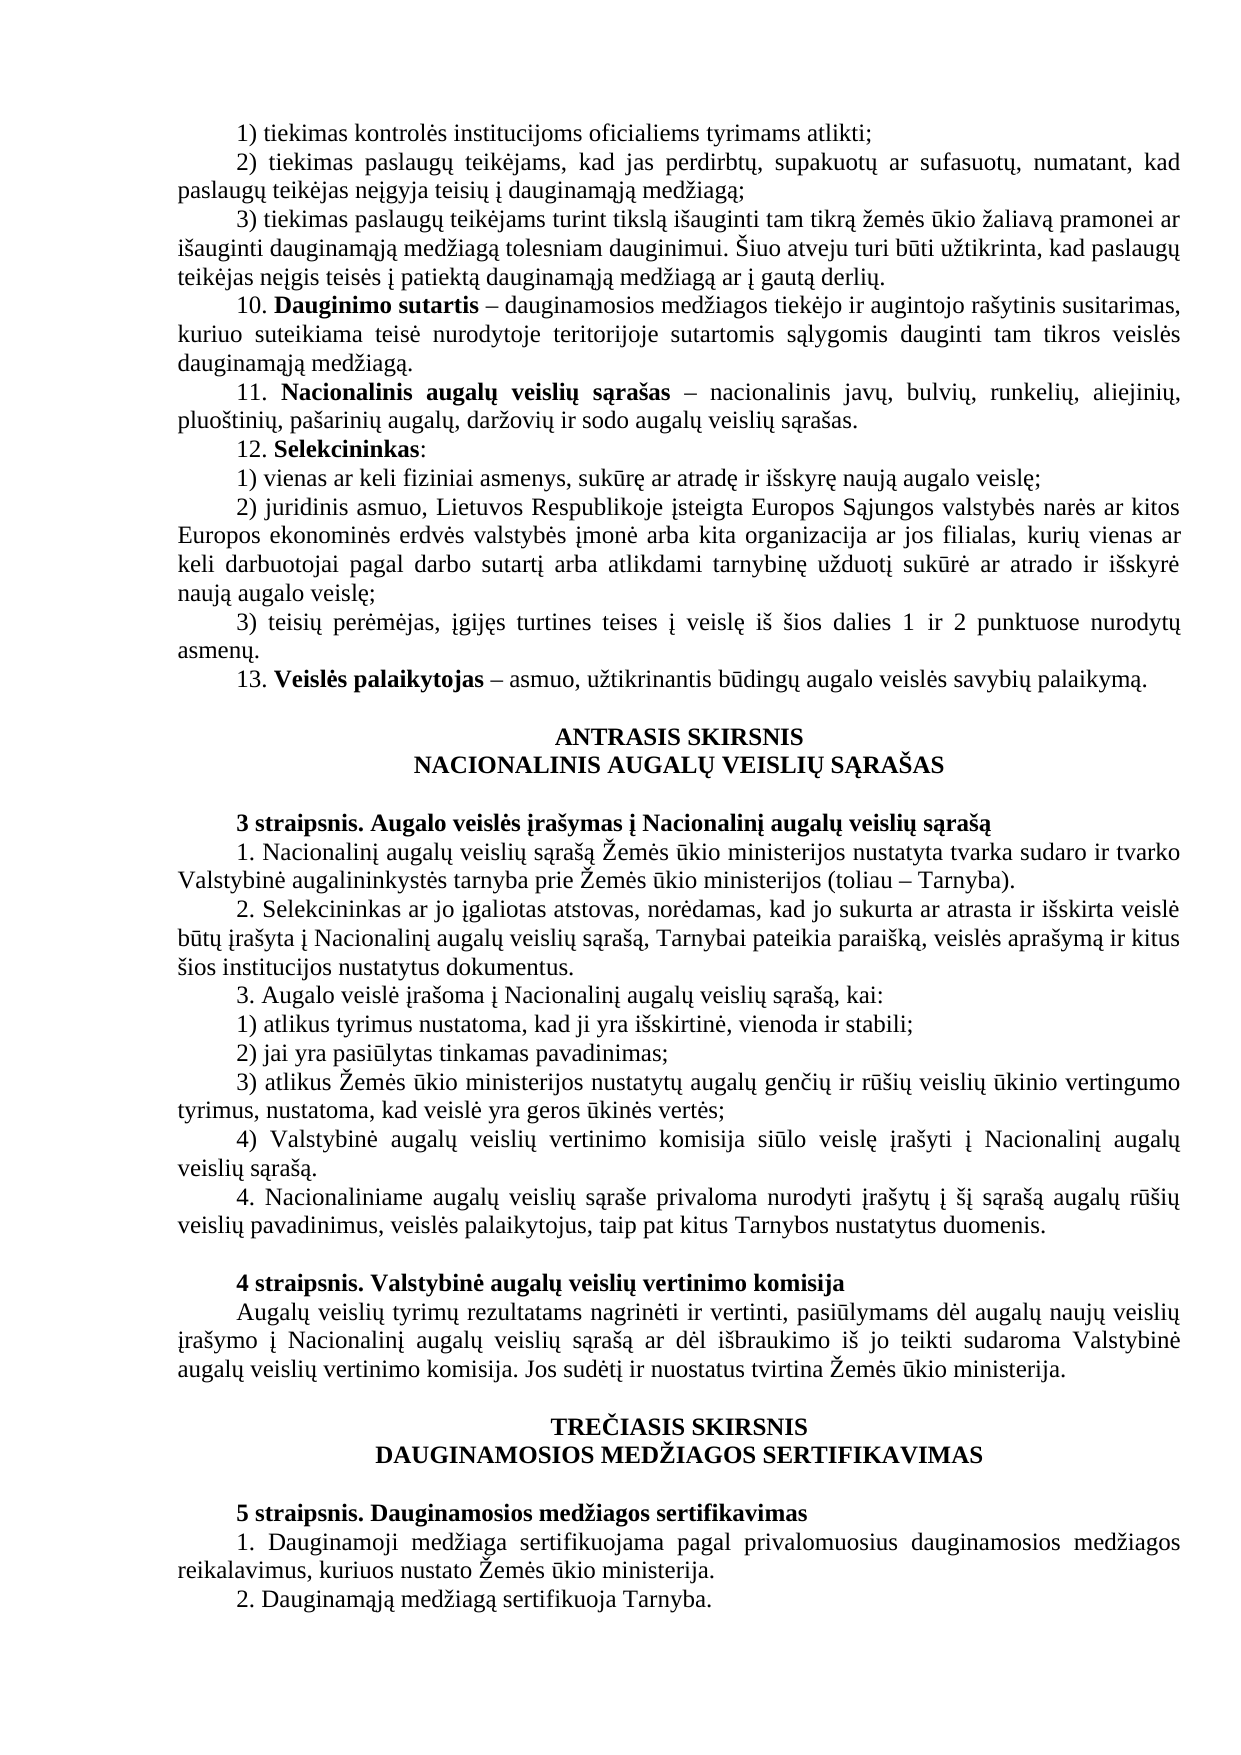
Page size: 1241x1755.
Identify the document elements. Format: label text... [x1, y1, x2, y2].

text 2. Selekcininkas ar jo įgaliotas atstovas, norėdamas, kad jo sukurta ar atrasta ir išskirta veislė būtų įrašyta į Nacionalinį augalų veislių sąrašą, Tarnybai pateikia paraišką, veislės aprašymą ir kitus šios institucijos nustatytus dokumentus. [177, 894, 1181, 981]
text 3) atlikus Žemės ūkio ministerijos nustatytų augalų genčių ir rūšių veislių ūkinio vertingumo tyrimus, nustatoma, kad veislė yra geros ūkinės vertės; [177, 1067, 1181, 1124]
text ANTRASIS SKIRSNIS [177, 722, 1181, 751]
text DAUGINAMOSIOS MEDŽIAGOS SERTIFIKAVIMAS [177, 1441, 1181, 1469]
text 3. Augalo veislė įrašoma į Nacionalinį augalų veislių sąrašą, kai: [177, 981, 1181, 1009]
text 2) juridinis asmuo, Lietuvos Respublikoje įsteigta Europos Sąjungos valstybės narės ar kitos Europos ekonominės erdvės valstybės įmonė arba kita organizacija ar jos filialas, kurių vienas ar keli darbuotojai pagal darbo sutartį arba atlikdami tarnybinę užduotį sukūrė ar atrado ir išskyrė naują augalo veislę; [177, 492, 1181, 607]
text 2) tiekimas paslaugų teikėjams, kad jas perdirbtų, supakuotų ar sufasuotų, numatant, kad paslaugų teikėjas neįgyja teisių į dauginamąją medžiagą; [177, 147, 1181, 204]
text 1) atlikus tyrimus nustatoma, kad ji yra išskirtinė, vienoda ir stabili; [177, 1009, 1181, 1038]
text 10. Dauginimo sutartis – dauginamosios medžiagos tiekėjo ir augintojo rašytinis susitarimas, kuriuo suteikiama teisė nurodytoje teritorijoje sutartomis sąlygomis dauginti tam tikros veislės dauginamąją medžiagą. [177, 291, 1181, 377]
text 13. Veislės palaikytojas – asmuo, užtikrinantis būdingų augalo veislės savybių palaikymą. [177, 664, 1181, 693]
text 5 straipsnis. Dauginamosios medžiagos sertifikavimas [177, 1498, 1181, 1527]
text 4 straipsnis. Valstybinė augalų veislių vertinimo komisija [177, 1268, 1181, 1297]
text Augalų veislių tyrimų rezultatams nagrinėti ir vertinti, pasiūlymams dėl augalų naujų veislių įrašymo į Nacionalinį augalų veislių sąrašą ar dėl išbraukimo iš jo teikti sudaroma Valstybinė augalų veislių vertinimo komisija. Jos sudėtį ir nuostatus tvirtina Žemės ūkio ministerija. [177, 1297, 1181, 1383]
text 3 straipsnis. Augalo veislės įrašymas į Nacionalinį augalų veislių sąrašą [177, 808, 1181, 837]
text NACIONALINIS AUGALŲ VEISLIŲ SĄRAŠAS [177, 751, 1181, 779]
text 4. Nacionaliniame augalų veislių sąraše privaloma nurodyti įrašytų į šį sąrašą augalų rūšių veislių pavadinimus, veislės palaikytojus, taip pat kitus Tarnybos nustatytus duomenis. [177, 1182, 1181, 1239]
text 2) jai yra pasiūlytas tinkamas pavadinimas; [177, 1038, 1181, 1067]
text 3) teisių perėmėjas, įgijęs turtines teises į veislę iš šios dalies 1 ir 2 punktuose nurodytų asmenų. [177, 607, 1181, 664]
text 3) tiekimas paslaugų teikėjams turint tikslą išauginti tam tikrą žemės ūkio žaliavą pramonei ar išauginti dauginamąją medžiagą tolesniam dauginimui. Šiuo atveju turi būti užtikrinta, kad paslaugų teikėjas neįgis teisės į patiektą dauginamąją medžiagą ar į gautą derlių. [177, 204, 1181, 291]
text 1. Dauginamoji medžiaga sertifikuojama pagal privalomuosius dauginamosios medžiagos reikalavimus, kuriuos nustato Žemės ūkio ministerija. [177, 1527, 1181, 1584]
text 12. Selekcininkas: [177, 434, 1181, 463]
text 2. Dauginamąją medžiagą sertifikuoja Tarnyba. [177, 1584, 1181, 1613]
text 11. Nacionalinis augalų veislių sąrašas – nacionalinis javų, bulvių, runkelių, aliejinių, pluoštinių, pašarinių augalų, daržovių ir sodo augalų veislių sąrašas. [177, 377, 1181, 434]
text 4) Valstybinė augalų veislių vertinimo komisija siūlo veislę įrašyti į Nacionalinį augalų veislių sąrašą. [177, 1124, 1181, 1182]
text 1. Nacionalinį augalų veislių sąrašą Žemės ūkio ministerijos nustatyta tvarka sudaro ir tvarko Valstybinė augalininkystės tarnyba prie Žemės ūkio ministerijos (toliau – Tarnyba). [177, 837, 1181, 894]
text 1) tiekimas kontrolės institucijoms oficialiems tyrimams atlikti; [177, 118, 1181, 147]
text 1) vienas ar keli fiziniai asmenys, sukūrę ar atradę ir išskyrę naują augalo veislę; [177, 463, 1181, 492]
text TREČIASIS SKIRSNIS [177, 1412, 1181, 1441]
